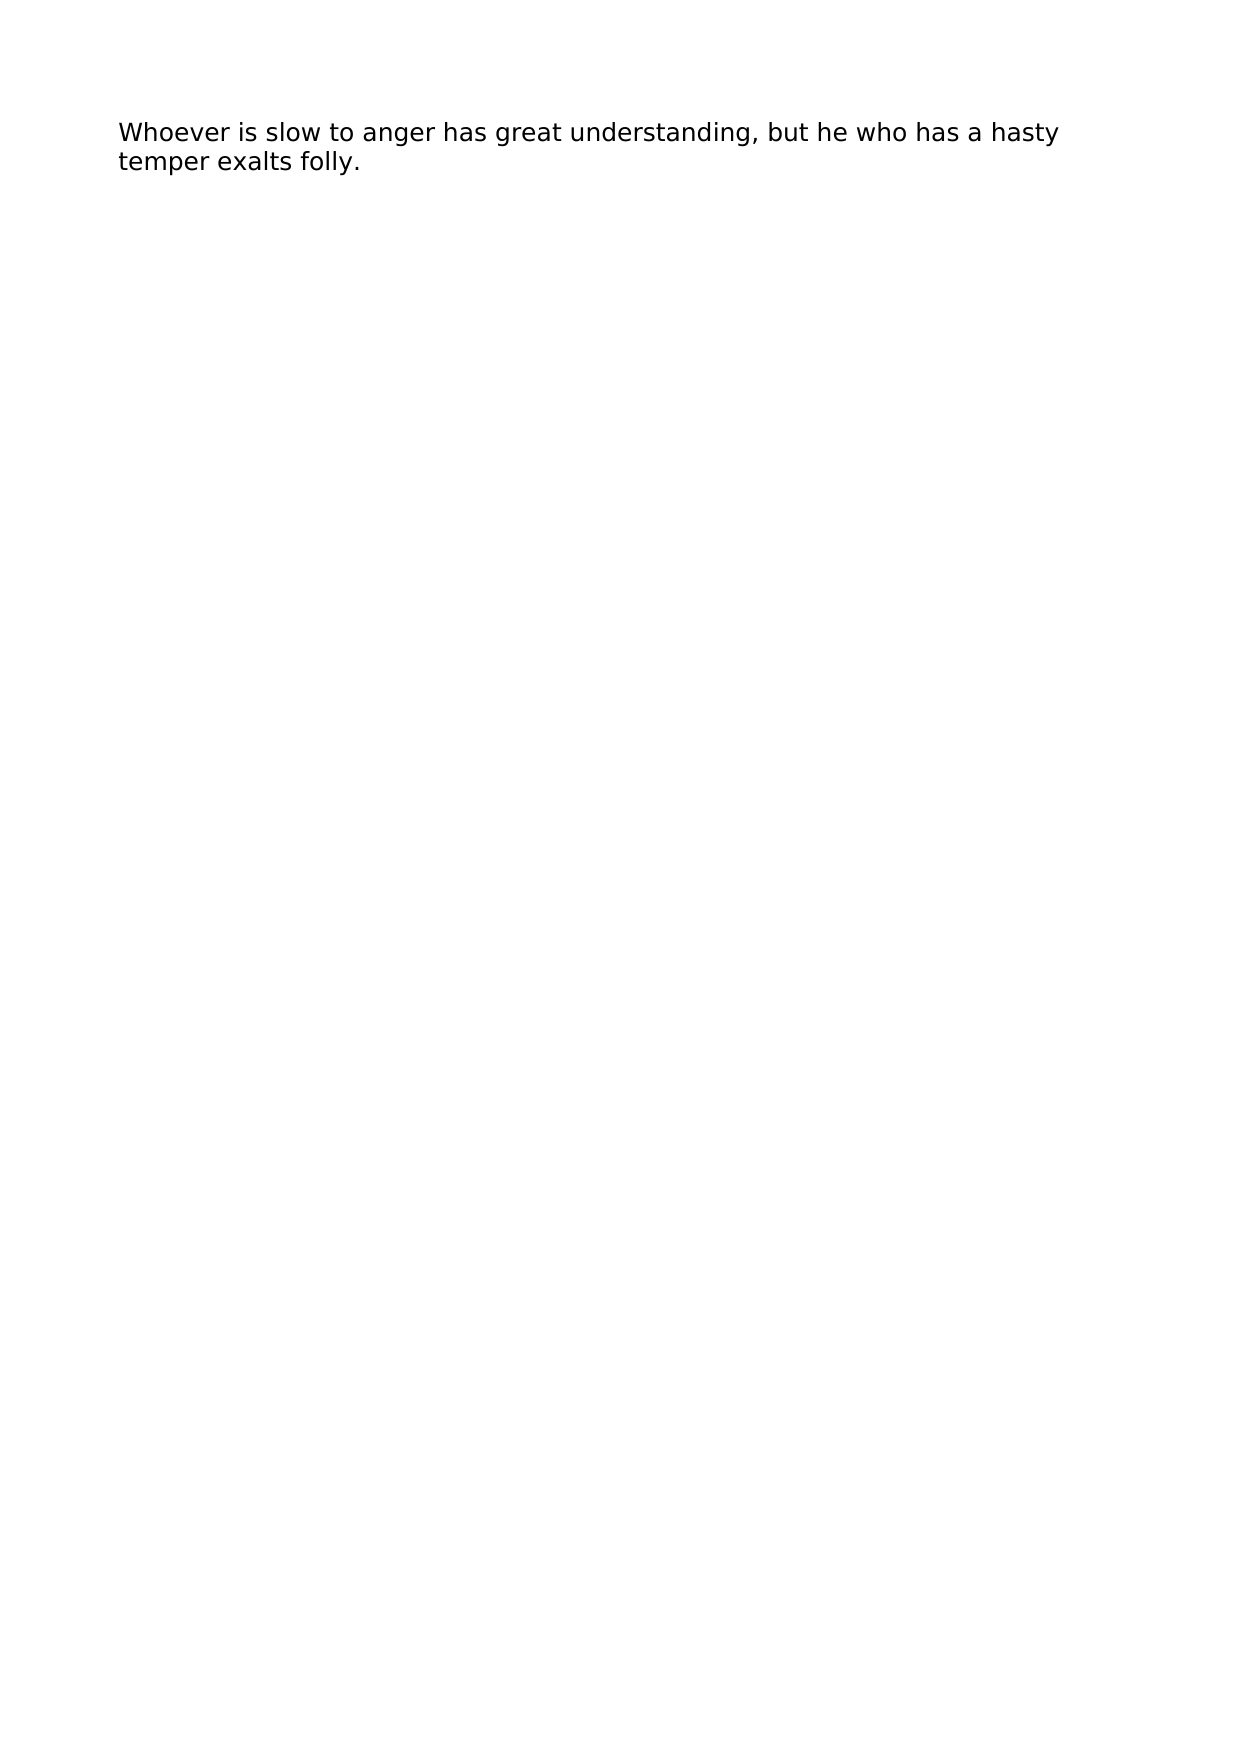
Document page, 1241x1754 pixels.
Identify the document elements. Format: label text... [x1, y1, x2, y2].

text Whoever is slow to anger has great understanding, but he who has a hasty temper exalts folly. [118, 118, 1122, 176]
